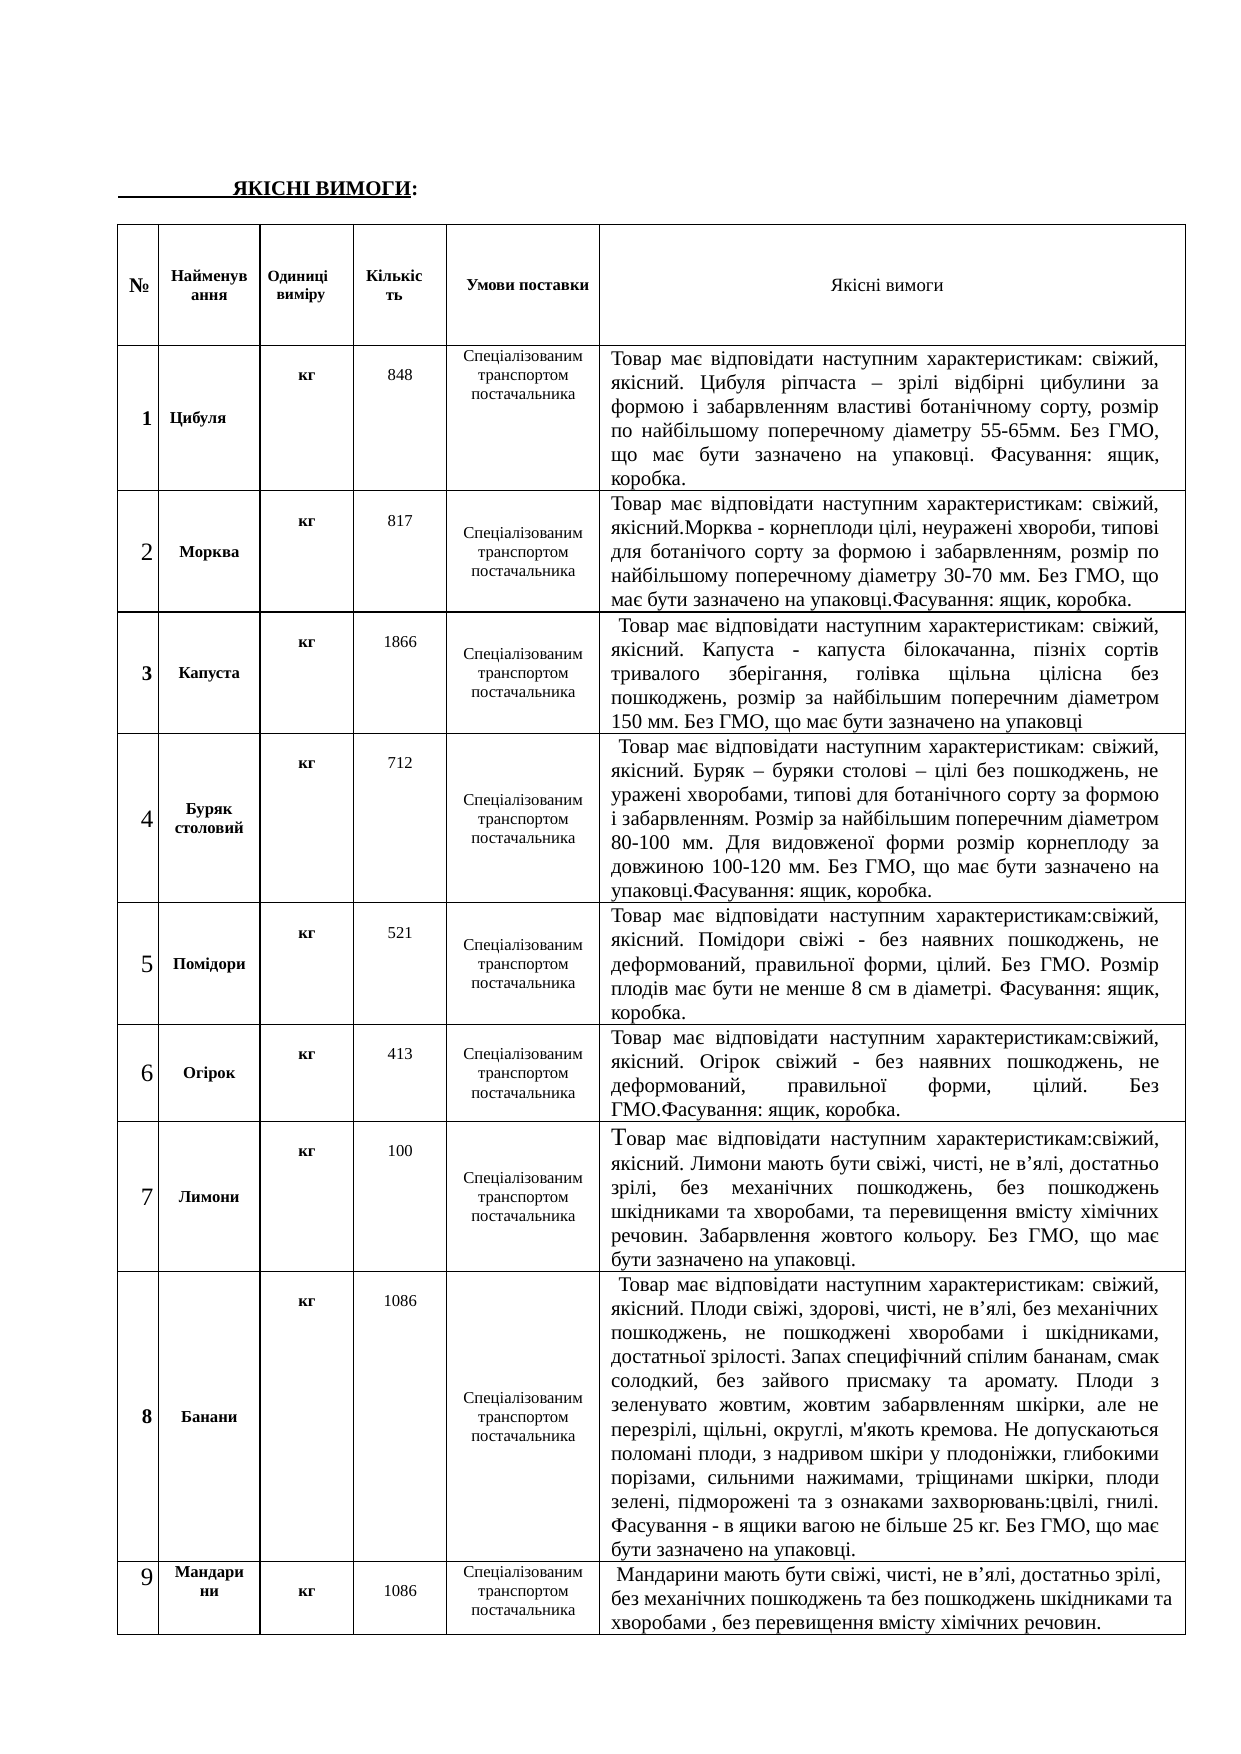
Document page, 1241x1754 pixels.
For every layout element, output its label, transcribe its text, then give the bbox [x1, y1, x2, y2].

table_header Кількість [354, 225, 446, 345]
table_cell 1086 [354, 1562, 446, 1634]
table_cell Товар має відповідати наступним характеристикам: свіжий, якісний. Буряк – буряки столові – цілі без пошкоджень, не уражені хворобами, типові для ботанічного сорту за формою і забарвленням. Розмір за найбільшим поперечним діаметром 80-100 мм. Для видовженої форми розмір корнеплоду за довжиною 100-120 мм. Без ГМО, що має бути зазначено на упаковці.Фасування: ящик, коробка. [600, 734, 1185, 902]
table_cell кг [261, 613, 353, 733]
table_cell кг [261, 1562, 353, 1634]
table_cell 1866 [354, 613, 446, 733]
table_cell кг [261, 346, 353, 490]
table_cell 1 [118, 346, 158, 490]
table_cell 9 [118, 1562, 158, 1634]
table_cell Товар має відповідати наступним характеристикам: свіжий, якісний. Капуста - капуста білокачанна, пізніх сортів тривалого зберігання, голівка щільна цілісна без пошкоджень, розмір за найбільшим поперечним діаметром 150 мм. Без ГМО, що має бути зазначено на упаковці [600, 613, 1185, 733]
table_cell кг [261, 903, 353, 1024]
table_cell Спеціалізованим транспортом постачальника [447, 491, 599, 611]
table_cell 817 [354, 491, 446, 611]
table_cell Мандари ни [159, 1562, 259, 1634]
table_cell Товар має відповідати наступним характеристикам: свіжий, якісний. Цибуля ріпчаста – зрілі відбірні цибулини за формою і забарвленням властиві ботанічному сорту, розмір по найбільшому поперечному діаметру 55-65мм. Без ГМО, що має бути зазначено на упаковці. Фасування: ящик, коробка. [600, 346, 1185, 490]
table_cell Цибуля [159, 346, 259, 490]
table_cell Спеціалізованим транспортом постачальника [447, 903, 599, 1024]
table_cell 848 [354, 346, 446, 490]
table_cell 2 [118, 491, 158, 611]
table_cell Товар має відповідати наступним характеристикам:свіжий, якісний. Помідори свіжі - без наявних пошкоджень, не деформований, правильної форми, цілий. Без ГМО. Розмір плодів має бути не менше 8 см в діаметрі. Фасування: ящик, коробка. [600, 903, 1185, 1024]
table_cell Товар має відповідати наступним характеристикам:свіжий, якісний. Лимони мають бути свіжі, чисті, не в’ялі, достатньо зрілі, без механічних пошкоджень, без пошкоджень шкідниками та хворобами, та перевищення вмісту хімічних речовин. Забарвлення жовтого кольору. Без ГМО, що має бути зазначено на упаковці. [600, 1122, 1185, 1271]
table_cell 7 [118, 1122, 158, 1271]
table_cell Капуста [159, 613, 259, 733]
table_cell кг [261, 1272, 353, 1561]
table_cell Буряк столовий [159, 734, 259, 902]
table_cell Спеціалізованим транспортом постачальника [447, 1272, 599, 1561]
table_cell Спеціалізованим транспортом постачальника [447, 1122, 599, 1271]
table_cell Товар має відповідати наступним характеристикам: свіжий, якісний. Плоди свіжі, здорові, чисті, не в’ялі, без механічних пошкоджень, не пошкоджені хворобами і шкідниками, достатньої зрілості. Запах специфічний спілим бананам, смак солодкий, без зайвого присмаку та аромату. Плоди з зеленувато жовтим, жовтим забарвленням шкірки, але не перезрілі, щільні, округлі, м'якоть кремова. Не допускаються поломані плоди, з надривом шкіри у плодоніжки, глибокими порізами, сильними нажимами, тріщинами шкірки, плоди зелені, підморожені та з ознаками захворювань:цвілі, гнилі. Фасування - в ящики вагою не більше 25 кг. Без ГМО, що має бути зазначено на упаковці. [600, 1272, 1185, 1561]
table_cell Спеціалізованим транспортом постачальника [447, 1025, 599, 1121]
table_header Якісні вимоги [600, 225, 1185, 345]
table_cell кг [261, 491, 353, 611]
table_cell Спеціалізованим транспортом постачальника [447, 613, 599, 733]
table_header Умови поставки [447, 225, 599, 345]
table_cell 8 [118, 1272, 158, 1561]
table_cell 712 [354, 734, 446, 902]
table_cell 5 [118, 903, 158, 1024]
table_cell 6 [118, 1025, 158, 1121]
table_cell 4 [118, 734, 158, 902]
table_cell кг [261, 1025, 353, 1121]
table_cell 521 [354, 903, 446, 1024]
table_cell Помідори [159, 903, 259, 1024]
table_cell Лимони [159, 1122, 259, 1271]
table_cell 413 [354, 1025, 446, 1121]
table_cell Товар має відповідати наступним характеристикам: свіжий, якісний.Морква - корнеплоди цілі, неуражені хвороби, типові для ботанічого сорту за формою і забарвленням, розмір по найбільшому поперечному діаметру 30-70 мм. Без ГМО, що має бути зазначено на упаковці.Фасування: ящик, коробка. [600, 491, 1185, 611]
table_cell 3 [118, 613, 158, 733]
table_cell 100 [354, 1122, 446, 1271]
text ЯКІСНІ ВИМОГИ: [118, 176, 1122, 200]
table_cell Спеціалізованим транспортом постачальника [447, 1562, 599, 1634]
table_cell Морква [159, 491, 259, 611]
table_cell Товар має відповідати наступним характеристикам:свіжий, якісний. Огірок свіжий - без наявних пошкоджень, не деформований, правильної форми, цілий. Без ГМО.Фасування: ящик, коробка. [600, 1025, 1185, 1121]
table_cell 1086 [354, 1272, 446, 1561]
table_header Найменування [159, 225, 259, 345]
table_header Одиниці виміру [261, 225, 353, 345]
table_cell кг [261, 1122, 353, 1271]
table_cell Мандарини мають бути свіжі, чисті, не в’ялі, достатньо зрілі, без механічних пошкоджень та без пошкоджень шкідниками та хворобами , без перевищення вмісту хімічних речовин. [600, 1562, 1185, 1634]
table_cell Огірок [159, 1025, 259, 1121]
table_cell Спеціалізованим транспортом постачальника [447, 346, 599, 490]
table_cell кг [261, 734, 353, 902]
table_cell Спеціалізованим транспортом постачальника [447, 734, 599, 902]
table_header № [118, 225, 158, 345]
table_cell Банани [159, 1272, 259, 1561]
